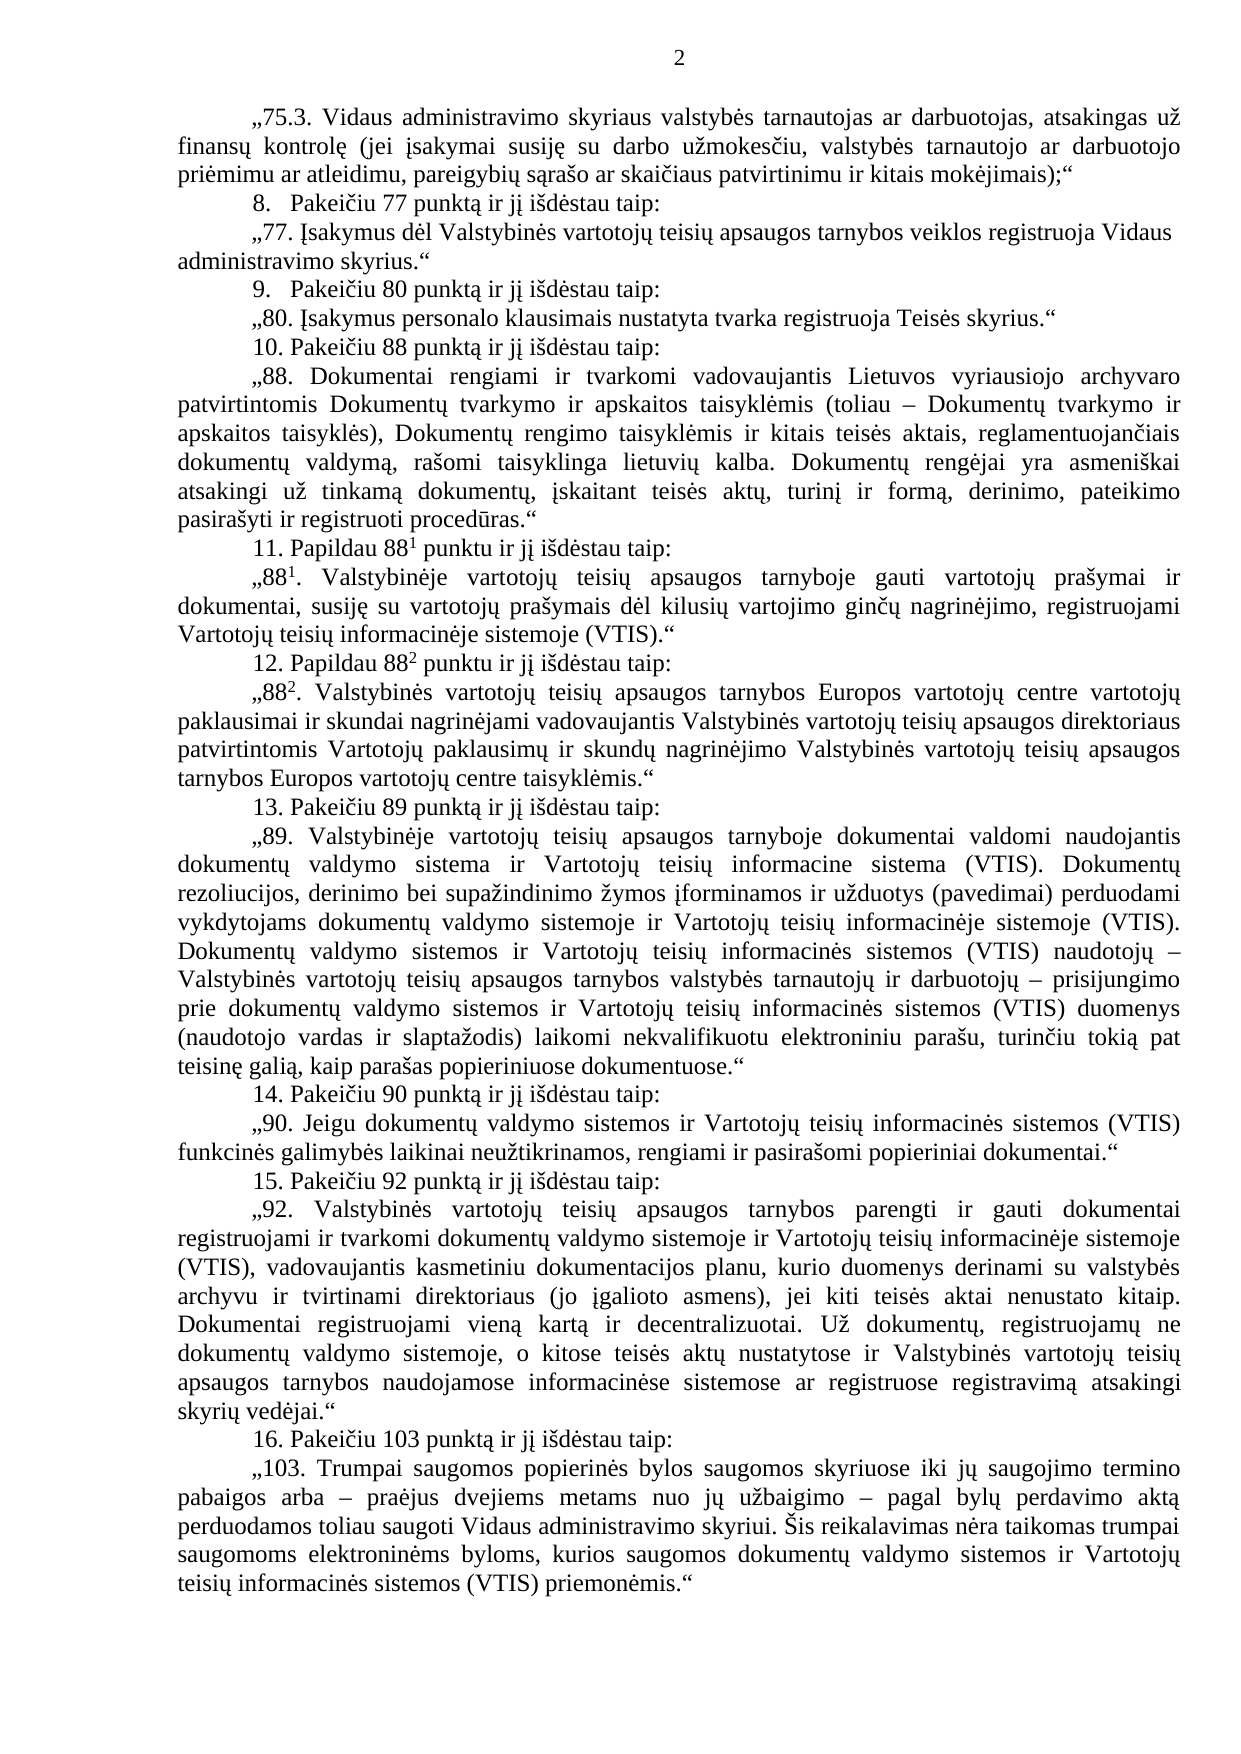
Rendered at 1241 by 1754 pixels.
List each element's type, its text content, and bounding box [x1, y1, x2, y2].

text „75.3. Vidaus administravimo skyriaus valstybės tarnautojas ar darbuotojas, atsakingas už finansų kontrolę (jei įsakymai susiję su darbo užmokesčiu, valstybės tarnautojo ar darbuotojo priėmimu ar atleidimu, pareigybių sąrašo ar skaičiaus patvirtinimu ir kitais mokėjimais);“ [177, 102, 1181, 188]
text „88. Dokumentai rengiami ir tvarkomi vadovaujantis Lietuvos vyriausiojo archyvaro patvirtintomis Dokumentų tvarkymo ir apskaitos taisyklėmis (toliau – Dokumentų tvarkymo ir apskaitos taisyklės), Dokumentų rengimo taisyklėmis ir kitais teisės aktais, reglamentuojančiais dokumentų valdymą, rašomi taisyklinga lietuvių kalba. Dokumentų rengėjai yra asmeniškai atsakingi už tinkamą dokumentų, įskaitant teisės aktų, turinį ir formą, derinimo, pateikimo pasirašyti ir registruoti procedūras.“ [177, 361, 1181, 533]
text 8. Pakeičiu 77 punktą ir jį išdėstau taip: [252, 188, 1181, 217]
text „881. Valstybinėje vartotojų teisių apsaugos tarnyboje gauti vartotojų prašymai ir dokumentai, susiję su vartotojų prašymais dėl kilusių vartojimo ginčų nagrinėjimo, registruojami Vartotojų teisių informacinėje sistemoje (VTIS).“ [177, 562, 1181, 648]
text 15. Pakeičiu 92 punktą ir jį išdėstau taip: [252, 1166, 1181, 1194]
text „882. Valstybinės vartotojų teisių apsaugos tarnybos Europos vartotojų centre vartotojų paklausimai ir skundai nagrinėjami vadovaujantis Valstybinės vartotojų teisių apsaugos direktoriaus patvirtintomis Vartotojų paklausimų ir skundų nagrinėjimo Valstybinės vartotojų teisių apsaugos tarnybos Europos vartotojų centre taisyklėmis.“ [177, 677, 1181, 792]
text „80. Įsakymus personalo klausimais nustatyta tvarka registruoja Teisės skyrius.“ [177, 303, 1181, 332]
text 16. Pakeičiu 103 punktą ir jį išdėstau taip: [252, 1424, 1181, 1453]
text „89. Valstybinėje vartotojų teisių apsaugos tarnyboje dokumentai valdomi naudojantis dokumentų valdymo sistema ir Vartotojų teisių informacine sistema (VTIS). Dokumentų rezoliucijos, derinimo bei supažindinimo žymos įforminamos ir užduotys (pavedimai) perduodami vykdytojams dokumentų valdymo sistemoje ir Vartotojų teisių informacinėje sistemoje (VTIS). Dokumentų valdymo sistemos ir Vartotojų teisių informacinės sistemos (VTIS) naudotojų – Valstybinės vartotojų teisių apsaugos tarnybos valstybės tarnautojų ir darbuotojų – prisijungimo prie dokumentų valdymo sistemos ir Vartotojų teisių informacinės sistemos (VTIS) duomenys (naudotojo vardas ir slaptažodis) laikomi nekvalifikuotu elektroniniu parašu, turinčiu tokią pat teisinę galią, kaip parašas popieriniuose dokumentuose.“ [177, 821, 1181, 1079]
text 9. Pakeičiu 80 punktą ir jį išdėstau taip: [252, 274, 1181, 303]
text 11. Papildau 881 punktu ir jį išdėstau taip: [252, 533, 1181, 562]
text 14. Pakeičiu 90 punktą ir jį išdėstau taip: [252, 1079, 1181, 1108]
text „90. Jeigu dokumentų valdymo sistemos ir Vartotojų teisių informacinės sistemos (VTIS) funkcinės galimybės laikinai neužtikrinamos, rengiami ir pasirašomi popieriniai dokumentai.“ [177, 1108, 1181, 1166]
text „77. Įsakymus dėl Valstybinės vartotojų teisių apsaugos tarnybos veiklos registruoja Vidaus administravimo skyrius.“ [177, 217, 1181, 274]
text „103. Trumpai saugomos popierinės bylos saugomos skyriuose iki jų saugojimo termino pabaigos arba – praėjus dvejiems metams nuo jų užbaigimo – pagal bylų perdavimo aktą perduodamos toliau saugoti Vidaus administravimo skyriui. Šis reikalavimas nėra taikomas trumpai saugomoms elektroninėms byloms, kurios saugomos dokumentų valdymo sistemos ir Vartotojų teisių informacinės sistemos (VTIS) priemonėmis.“ [177, 1453, 1181, 1597]
text 10. Pakeičiu 88 punktą ir jį išdėstau taip: [252, 332, 1181, 361]
text „92. Valstybinės vartotojų teisių apsaugos tarnybos parengti ir gauti dokumentai registruojami ir tvarkomi dokumentų valdymo sistemoje ir Vartotojų teisių informacinėje sistemoje (VTIS), vadovaujantis kasmetiniu dokumentacijos planu, kurio duomenys derinami su valstybės archyvu ir tvirtinami direktoriaus (jo įgalioto asmens), jei kiti teisės aktai nenustato kitaip. Dokumentai registruojami vieną kartą ir decentralizuotai. Už dokumentų, registruojamų ne dokumentų valdymo sistemoje, o kitose teisės aktų nustatytose ir Valstybinės vartotojų teisių apsaugos tarnybos naudojamose informacinėse sistemose ar registruose registravimą atsakingi skyrių vedėjai.“ [177, 1194, 1181, 1424]
text 13. Pakeičiu 89 punktą ir jį išdėstau taip: [252, 792, 1181, 821]
text 12. Papildau 882 punktu ir jį išdėstau taip: [252, 648, 1181, 677]
